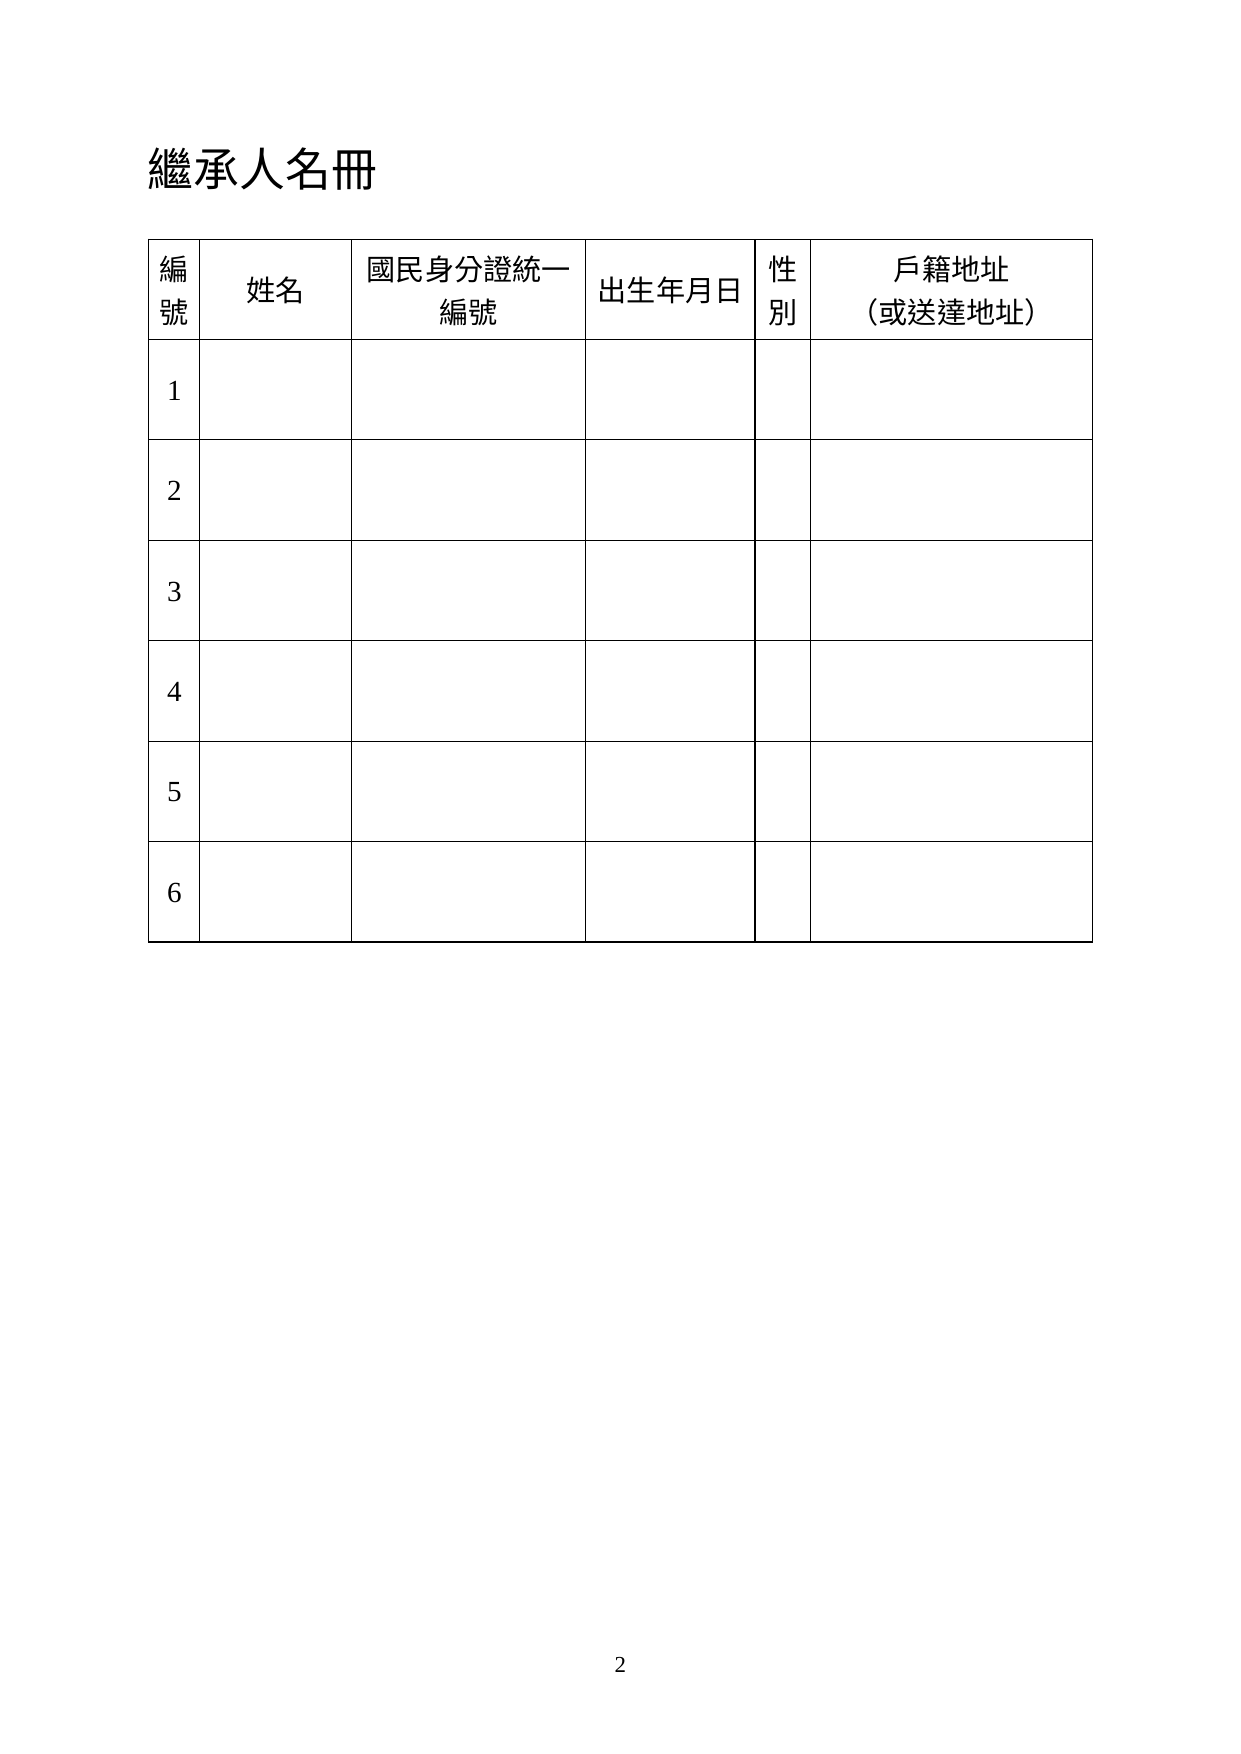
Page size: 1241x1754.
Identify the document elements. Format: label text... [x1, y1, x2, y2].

table_cell [811, 641, 1092, 741]
table_header 姓名 [200, 240, 351, 339]
table_cell [811, 842, 1092, 941]
table_cell [352, 541, 585, 640]
table_cell 2 [149, 440, 199, 540]
table_cell [811, 541, 1092, 640]
table_cell [586, 842, 754, 941]
table_cell [200, 340, 351, 439]
table_cell [352, 641, 585, 741]
table_header 國民身分證統一編號 [352, 240, 585, 339]
table_cell [200, 440, 351, 540]
table_cell 6 [149, 842, 199, 941]
table_cell [200, 641, 351, 741]
table_cell [200, 742, 351, 841]
table_header 戶籍地址 （或送達地址） [811, 240, 1092, 339]
table_header 出生年月日 [586, 240, 754, 339]
table_cell [352, 440, 585, 540]
table_cell [811, 340, 1092, 439]
table_cell [200, 541, 351, 640]
table_cell [352, 842, 585, 941]
table_cell [200, 842, 351, 941]
table_cell 4 [149, 641, 199, 741]
table_cell [352, 340, 585, 439]
table_cell [352, 742, 585, 841]
table_cell [756, 842, 810, 941]
table_cell [586, 641, 754, 741]
table_cell [586, 742, 754, 841]
table_cell 1 [149, 340, 199, 439]
table_cell [586, 440, 754, 540]
table_cell [586, 541, 754, 640]
table_cell [586, 340, 754, 439]
table_cell [811, 440, 1092, 540]
table_cell 3 [149, 541, 199, 640]
table_cell [756, 440, 810, 540]
table_cell [756, 340, 810, 439]
table_header 編號 [149, 240, 199, 339]
table_cell 5 [149, 742, 199, 841]
text 繼承人名冊 [148, 119, 1092, 213]
table_header 性別 [756, 240, 810, 339]
table_cell [811, 742, 1092, 841]
table_cell [756, 541, 810, 640]
table_cell [756, 742, 810, 841]
table_cell [756, 641, 810, 741]
